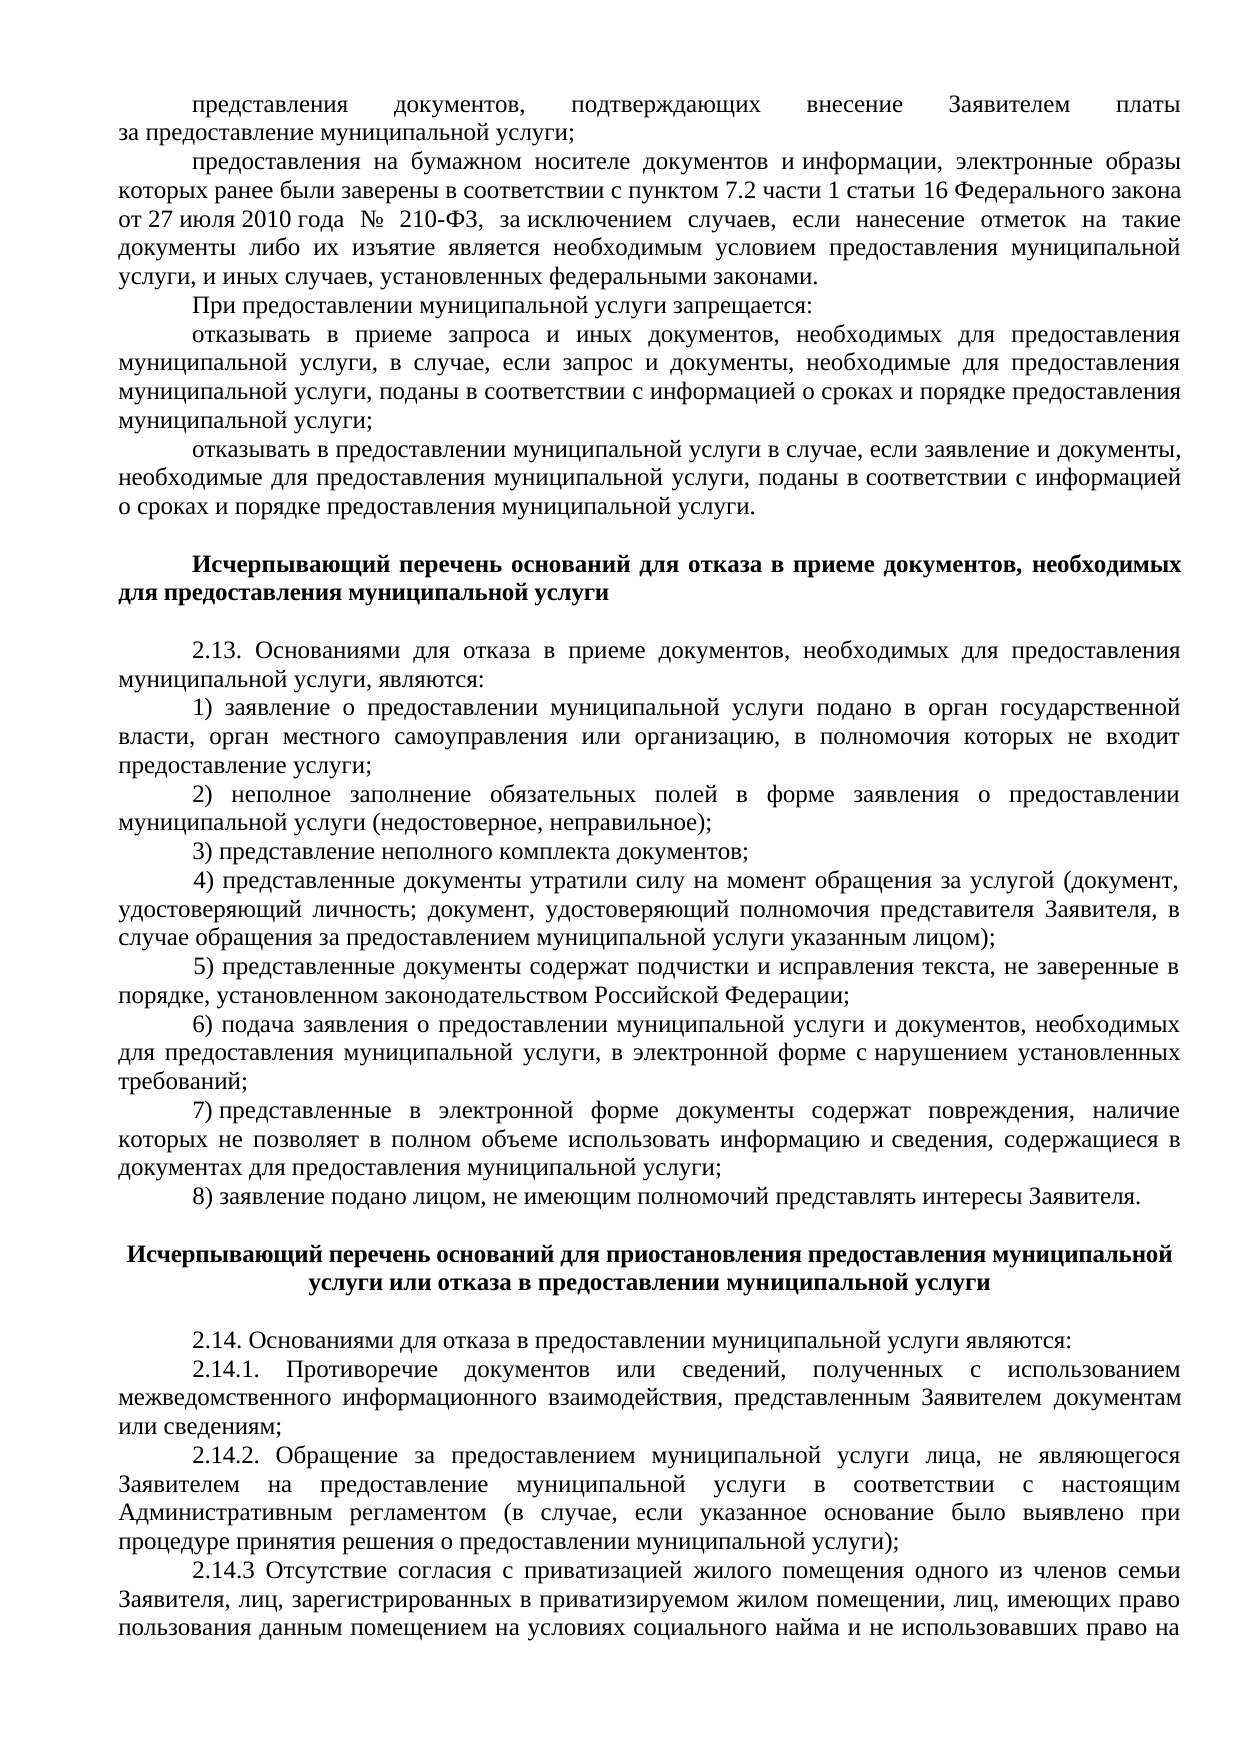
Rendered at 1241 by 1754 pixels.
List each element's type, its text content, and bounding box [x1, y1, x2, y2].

text 2.13. Основаниями для отказа в приеме документов, необходимых для предоставления муниципальной услуги, являются: [118, 635, 1181, 692]
text предоставления на бумажном носителе документов и информации, электронные образы которых ранее были заверены в соответствии с пунктом 7.2 части 1 статьи 16 Федерального закона от 27 июля 2010 года № 210-ФЗ, за исключением случаев, если нанесение отметок на такие документы либо их изъятие является необходимым условием предоставления муниципальной услуги, и иных случаев, установленных федеральными законами. [118, 146, 1181, 290]
text представления документов, подтверждающих внесение Заявителем платы за предоставление муниципальной услуги; [118, 89, 1181, 146]
text 2.14.3 Отсутствие согласия с приватизацией жилого помещения одного из членов семьи Заявителя, лиц, зарегистрированных в приватизируемом жилом помещении, лиц, имеющих право пользования данным помещением на условиях социального найма и не использовавших право на [118, 1555, 1181, 1641]
text 2.14.1. Противоречие документов или сведений, полученных с использованием межведомственного информационного взаимодействия, представленным Заявителем документам или сведениям; [118, 1354, 1181, 1440]
text 3) представление неполного комплекта документов; [118, 836, 1180, 865]
text 2.14. Основаниями для отказа в предоставлении муниципальной услуги являются: [118, 1325, 1181, 1354]
text 4) представленные документы утратили силу на момент обращения за услугой (документ, удостоверяющий личность; документ, удостоверяющий полномочия представителя Заявителя, в случае обращения за предоставлением муниципальной услуги указанным лицом); [118, 865, 1180, 951]
text 1) заявление о предоставлении муниципальной услуги подано в орган государственной власти, орган местного самоуправления или организацию, в полномочия которых не входит предоставление услуги; [118, 692, 1181, 779]
text отказывать в приеме запроса и иных документов, необходимых для предоставления муниципальной услуги, в случае, если запрос и документы, необходимые для предоставления муниципальной услуги, поданы в соответствии с информацией о сроках и порядке предоставления муниципальной услуги; [118, 319, 1181, 434]
text Исчерпывающий перечень оснований для приостановления предоставления муниципальной услуги или отказа в предоставлении муниципальной услуги [118, 1239, 1181, 1296]
text При предоставлении муниципальной услуги запрещается: [118, 290, 1181, 319]
text 2.14.2. Обращение за предоставлением муниципальной услуги лица, не являющегося Заявителем на предоставление муниципальной услуги в соответствии с настоящим Административным регламентом (в случае, если указанное основание было выявлено при процедуре принятия решения о предоставлении муниципальной услуги); [118, 1440, 1181, 1555]
text 5) представленные документы содержат подчистки и исправления текста, не заверенные в порядке, установленном законодательством Российской Федерации; [118, 951, 1180, 1009]
text отказывать в предоставлении муниципальной услуги в случае, если заявление и документы, необходимые для предоставления муниципальной услуги, поданы в соответствии с информацией о сроках и порядке предоставления муниципальной услуги. [118, 434, 1181, 520]
text 2) неполное заполнение обязательных полей в форме заявления о предоставлении муниципальной услуги (недостоверное, неправильное); [118, 779, 1180, 836]
text 7) представленные в электронной форме документы содержат повреждения, наличие которых не позволяет в полном объеме использовать информацию и сведения, содержащиеся в документах для предоставления муниципальной услуги; [118, 1095, 1181, 1181]
text 6) подача заявления о предоставлении муниципальной услуги и документов, необходимых для предоставления муниципальной услуги, в электронной форме с нарушением установленных требований; [118, 1009, 1180, 1095]
text 8) заявление подано лицом, не имеющим полномочий представлять интересы Заявителя. [118, 1181, 1181, 1210]
text Исчерпывающий перечень оснований для отказа в приеме документов, необходимых для предоставления муниципальной услуги [118, 549, 1181, 606]
